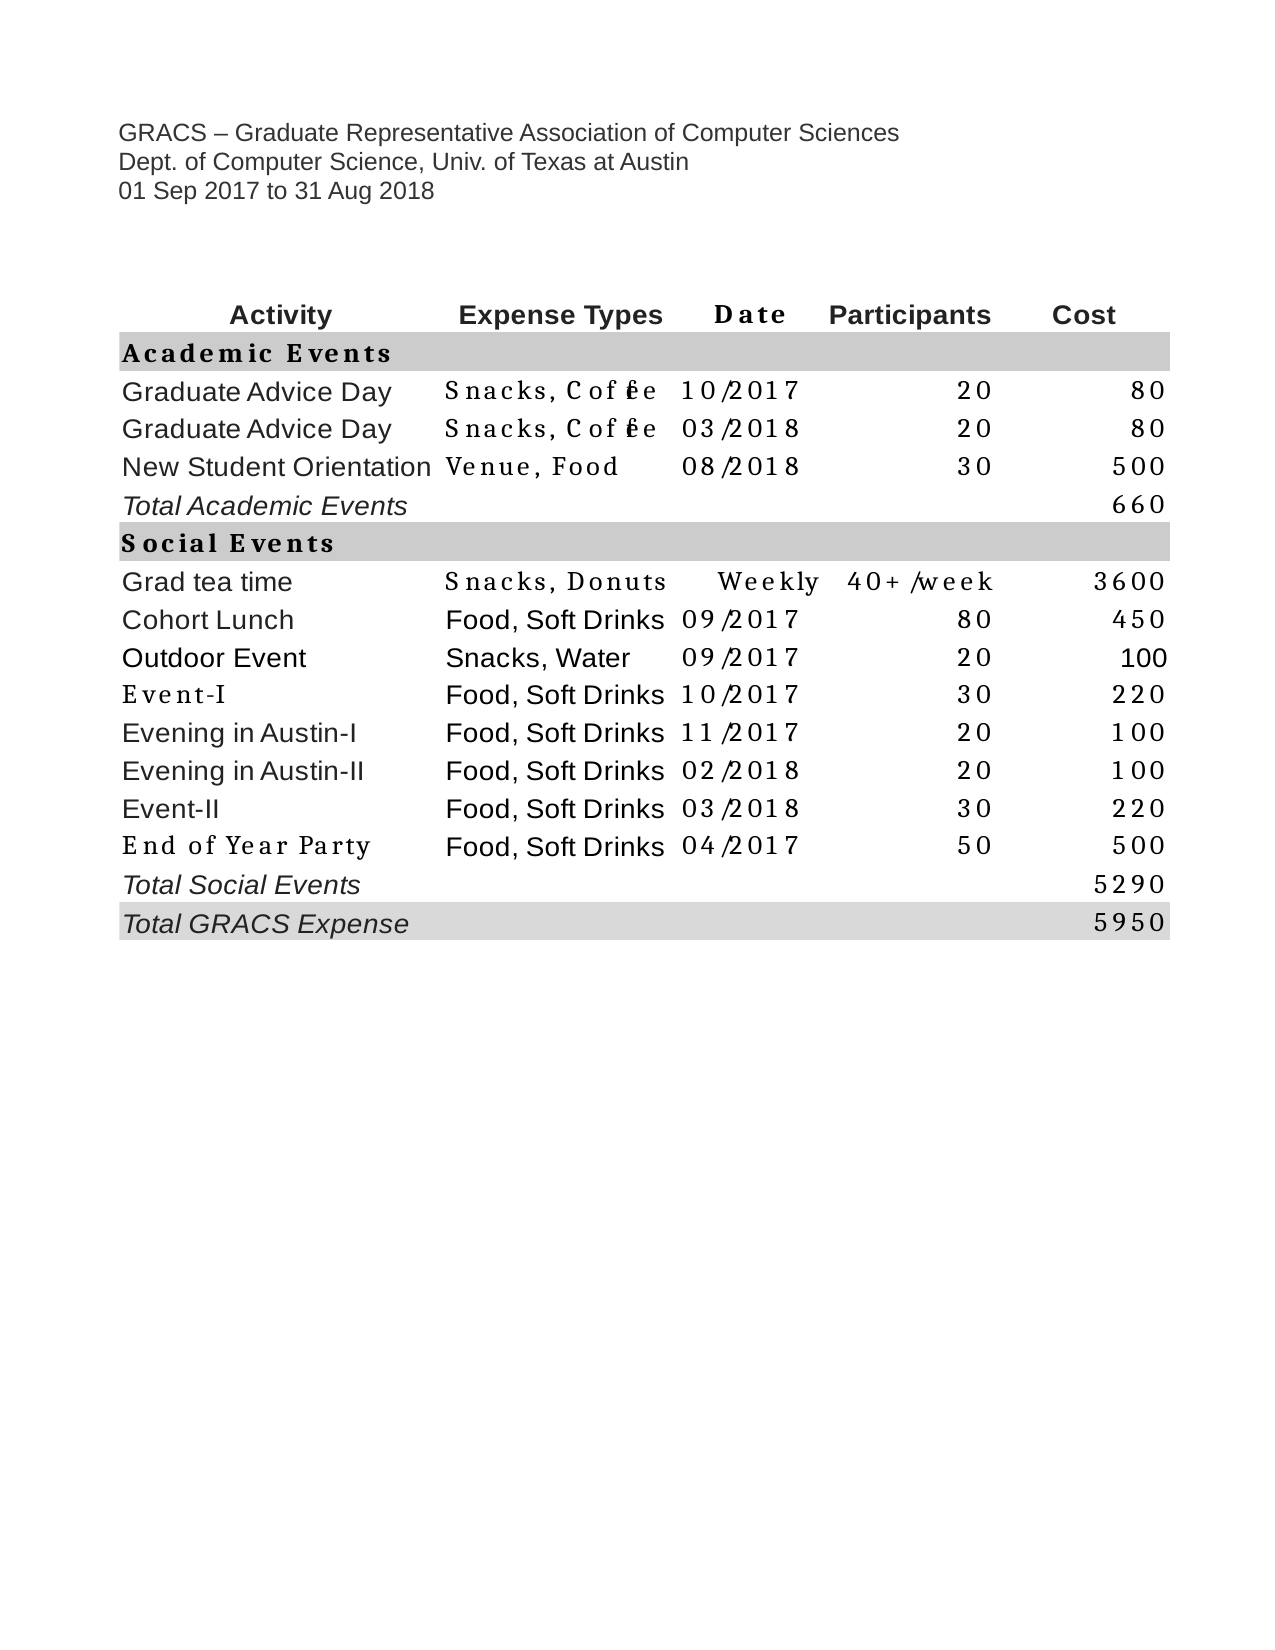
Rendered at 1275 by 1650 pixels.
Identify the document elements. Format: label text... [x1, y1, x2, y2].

text GRACS – Graduate Representative Association of Computer Sciences Dept. of Computer Science, Univ. of Texas at Austin 01 Sep 2017 to 31 Aug 2018 [118, 118, 1157, 204]
